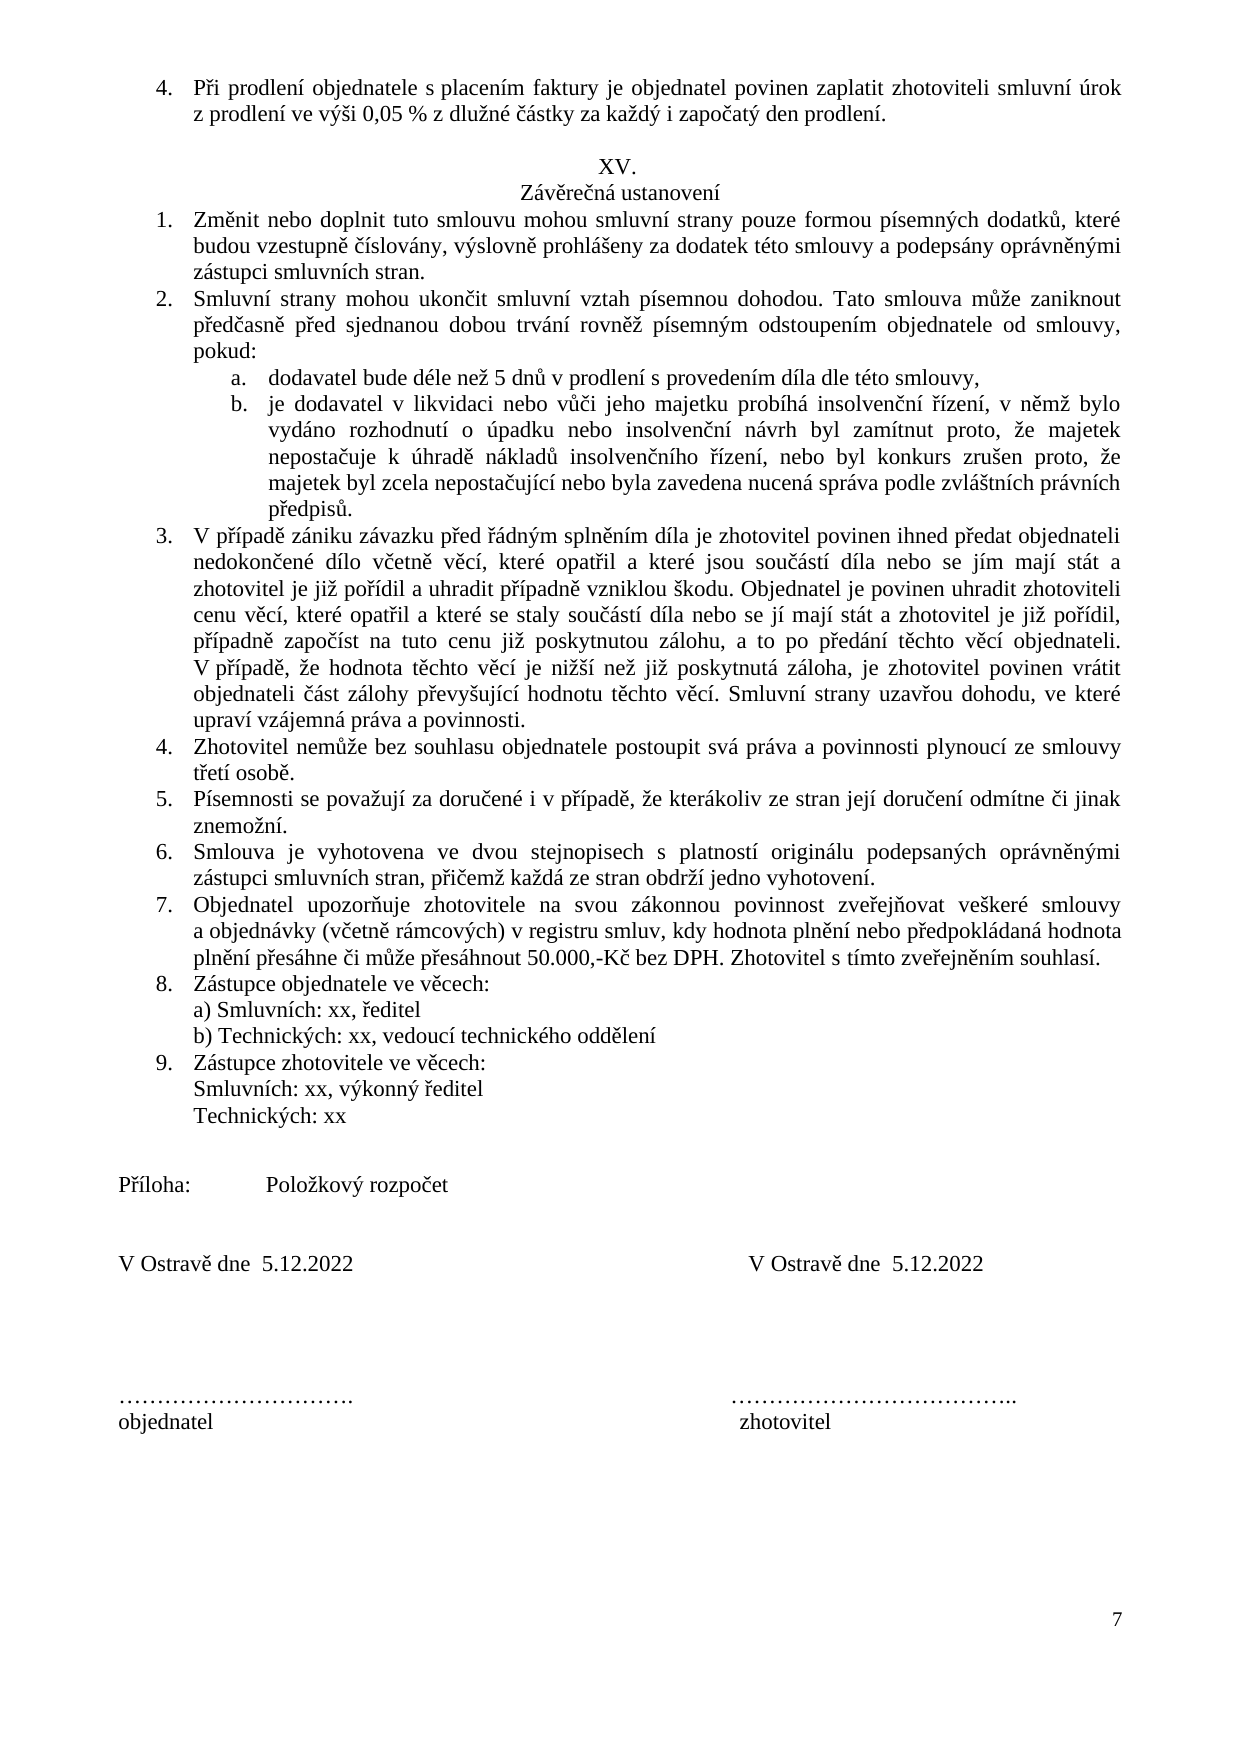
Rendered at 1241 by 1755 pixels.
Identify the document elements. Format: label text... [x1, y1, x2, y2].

text …………………………. ……………………………….. [118, 1382, 1122, 1408]
list Smlouva je vyhotovena ve dvou stejnopisech s platností originálu podepsaných oprávněnými zástupci smluvních stran, přičemž každá ze stran obdrží jedno vyhotovení. [156, 838, 1122, 891]
list Při prodlení objednatele s placením faktury je objednatel povinen zaplatit zhotoviteli smluvní úrok z prodlení ve výši 0,05 % z dlužné částky za každý i započatý den prodlení. [156, 74, 1122, 127]
text b) Technických: xx, vedoucí technického oddělení [193, 1023, 1122, 1049]
text Příloha: Položkový rozpočet [118, 1171, 1122, 1197]
list V případě zániku závazku před řádným splněním díla je zhotovitel povinen ihned předat objednateli nedokončené dílo včetně věcí, které opatřil a které jsou součástí díla nebo se jím mají stát a zhotovitel je již pořídil a uhradit případně vzniklou škodu. Objednatel je povinen uhradit zhotoviteli cenu věcí, které opatřil a které se staly součástí díla nebo se jí mají stát a zhotovitel je již pořídil, případně započíst na tuto cenu již poskytnutou zálohu, a to po předání těchto věcí objednateli. V případě, že hodnota těchto věcí je nižší než již poskytnutá záloha, je zhotovitel povinen vrátit objednateli část zálohy převyšující hodnotu těchto věcí. Smluvní strany uzavřou dohodu, ve které upraví vzájemná práva a povinnosti. [156, 522, 1122, 733]
list Zástupce zhotovitele ve věcech: [156, 1049, 1122, 1075]
subtitle XV. [118, 153, 1122, 179]
list Smluvní strany mohou ukončit smluvní vztah písemnou dohodou. Tato smlouva může zaniknout předčasně před sjednanou dobou trvání rovněž písemným odstoupením objednatele od smlouvy, pokud: [156, 285, 1122, 364]
text objednatel zhotovitel [118, 1408, 1122, 1434]
text a) Smluvních: xx, ředitel [193, 996, 1122, 1023]
list Zástupce objednatele ve věcech: [156, 970, 1122, 996]
text V Ostravě dne 5.12.2022 V Ostravě dne 5.12.2022 [118, 1250, 1122, 1276]
list Objednatel upozorňuje zhotovitele na svou zákonnou povinnost zveřejňovat veškeré smlouvy a objednávky (včetně rámcových) v registru smluv, kdy hodnota plnění nebo předpokládaná hodnota plnění přesáhne či může přesáhnout 50.000,-Kč bez DPH. Zhotovitel s tímto zveřejněním souhlasí. [156, 891, 1122, 970]
subtitle Závěrečná ustanovení [118, 179, 1122, 206]
text Technických: xx [193, 1102, 1122, 1128]
list Zhotovitel nemůže bez souhlasu objednatele postoupit svá práva a povinnosti plynoucí ze smlouvy třetí osobě. [156, 733, 1122, 785]
list Změnit nebo doplnit tuto smlouvu mohou smluvní strany pouze formou písemných dodatků, které budou vzestupně číslovány, výslovně prohlášeny za dodatek této smlouvy a podepsány oprávněnými zástupci smluvních stran. [156, 206, 1122, 285]
list Písemnosti se považují za doručené i v případě, že kterákoliv ze stran její doručení odmítne či jinak znemožní. [156, 785, 1122, 838]
list je dodavatel v likvidaci nebo vůči jeho majetku probíhá insolvenční řízení, v němž bylo vydáno rozhodnutí o úpadku nebo insolvenční návrh byl zamítnut proto, že majetek nepostačuje k úhradě nákladů insolvenčního řízení, nebo byl konkurs zrušen proto, že majetek byl zcela nepostačující nebo byla zavedena nucená správa podle zvláštních právních předpisů. [231, 390, 1122, 522]
text Smluvních: xx, výkonný ředitel [193, 1075, 1122, 1102]
list dodavatel bude déle než 5 dnů v prodlení s provedením díla dle této smlouvy, [231, 364, 1122, 390]
